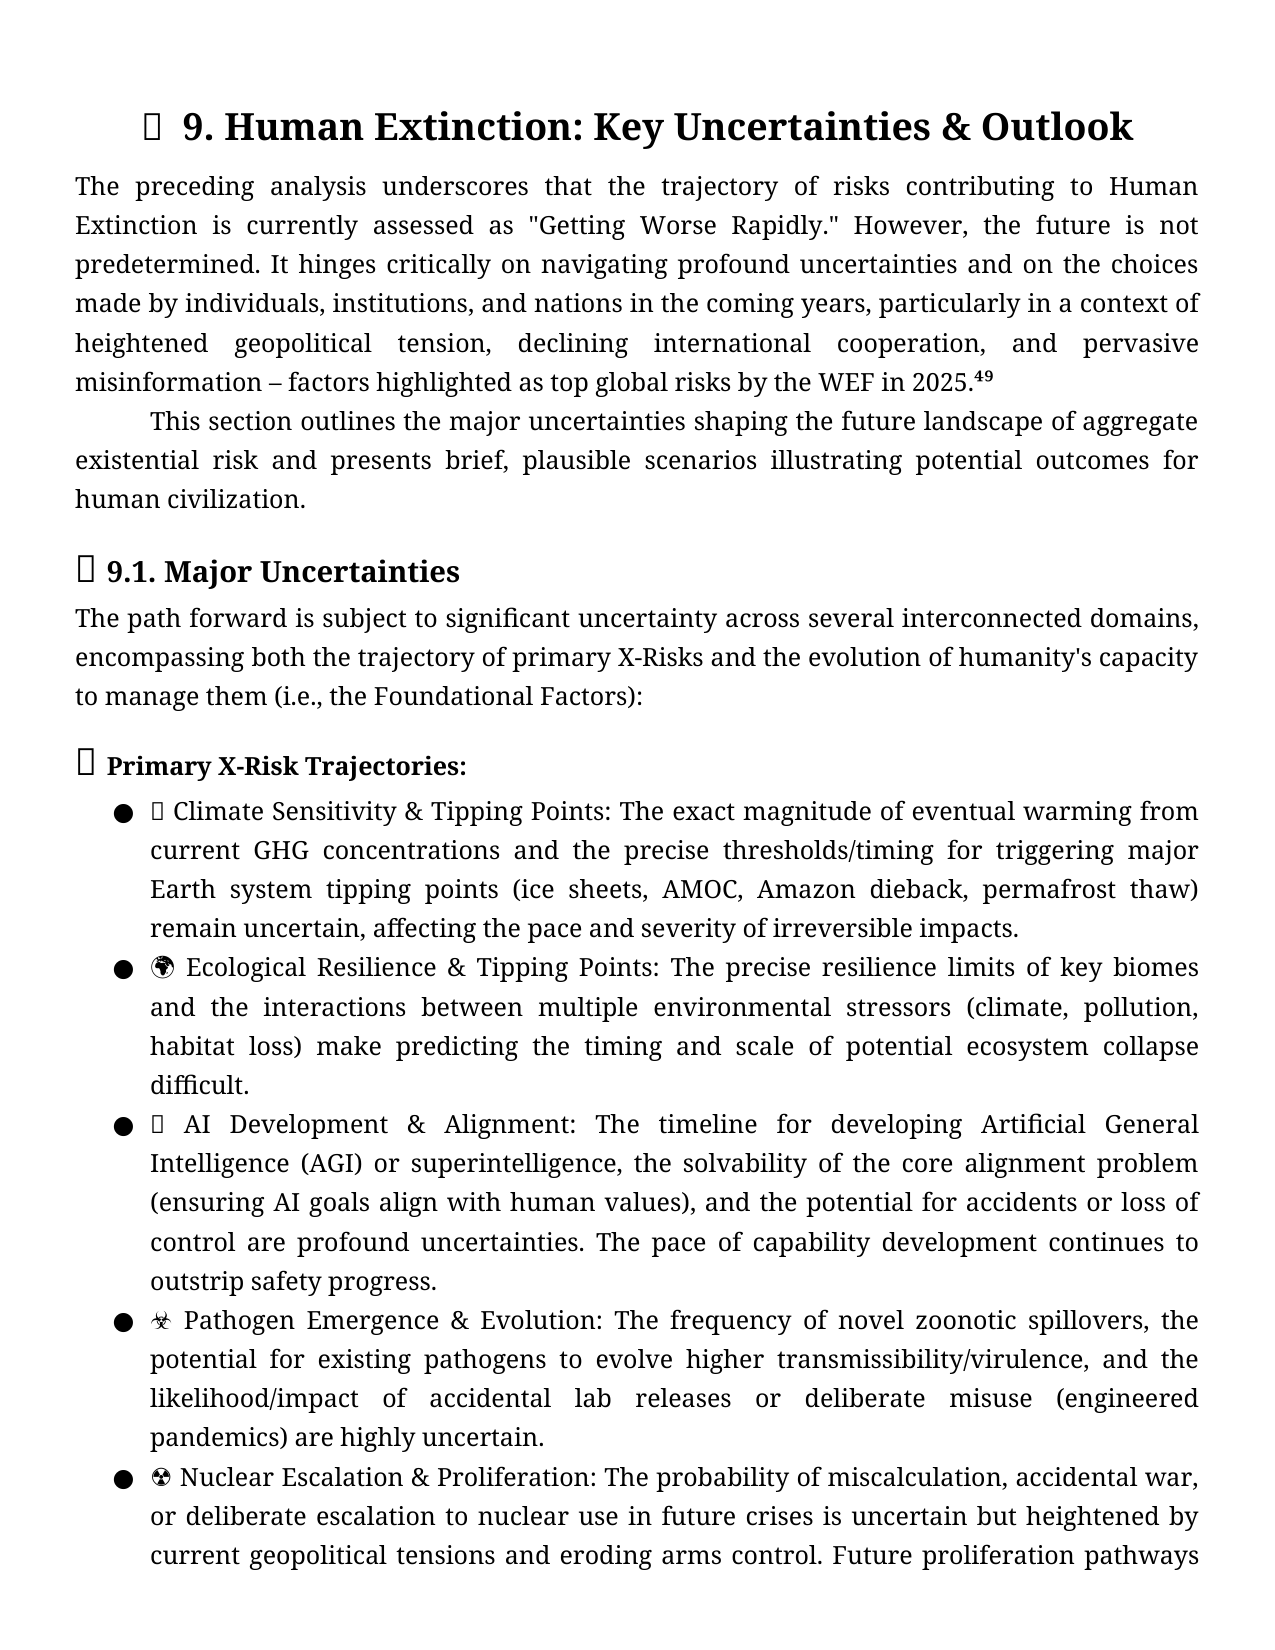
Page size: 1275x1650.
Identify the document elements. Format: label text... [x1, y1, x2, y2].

list ☣️ Pathogen Emergence & Evolution: The frequency of novel zoonotic spillovers, the potential for existing pathogens to evolve higher transmissibility/virulence, and the likelihood/impact of accidental lab releases or deliberate misuse (engineered pandemics) are highly uncertain. [112, 1303, 1200, 1454]
list 🌍 Ecological Resilience & Tipping Points: The precise resilience limits of key biomes and the interactions between multiple environmental stressors (climate, pollution, habitat loss) make predicting the timing and scale of potential ecosystem collapse difficult. [112, 950, 1200, 1102]
text The preceding analysis underscores that the trajectory of risks contributing to Human Extinction is currently assessed as "Getting Worse Rapidly." However, the future is not predetermined. It hinges critically on navigating profound uncertainties and on the choices made by individuals, institutions, and nations in the coming years, particularly in a context of heightened geopolitical tension, declining international cooperation, and pervasive misinformation – factors highlighted as top global risks by the WEF in 2025.⁴⁹ [75, 169, 1200, 398]
text The path forward is subject to significant uncertainty across several interconnected domains, encompassing both the trajectory of primary X-Risks and the evolution of humanity's capacity to manage them (i.e., the Foundational Factors): [75, 601, 1200, 713]
subtitle 💀 9. Human Extinction: Key Uncertainties & Outlook [75, 100, 1200, 151]
subtitle 💀 9.1. Major Uncertainties [75, 542, 1200, 593]
text This section outlines the major uncertainties shaping the future landscape of aggregate existential risk and presents brief, plausible scenarios illustrating potential outcomes for human civilization. [75, 404, 1200, 516]
subtitle 💀 Primary X-Risk Trajectories: [75, 735, 1200, 786]
list 🔥 Climate Sensitivity & Tipping Points: The exact magnitude of eventual warming from current GHG concentrations and the precise thresholds/timing for triggering major Earth system tipping points (ice sheets, AMOC, Amazon dieback, permafrost thaw) remain uncertain, affecting the pace and severity of irreversible impacts. [112, 793, 1200, 945]
list 🤖 AI Development & Alignment: The timeline for developing Artificial General Intelligence (AGI) or superintelligence, the solvability of the core alignment problem (ensuring AI goals align with human values), and the potential for accidents or loss of control are profound uncertainties. The pace of capability development continues to outstrip safety progress. [112, 1107, 1200, 1297]
list ☢️ Nuclear Escalation & Proliferation: The probability of miscalculation, accidental war, or deliberate escalation to nuclear use in future crises is uncertain but heightened by current geopolitical tensions and eroding arms control. Future proliferation pathways [112, 1459, 1200, 1572]
